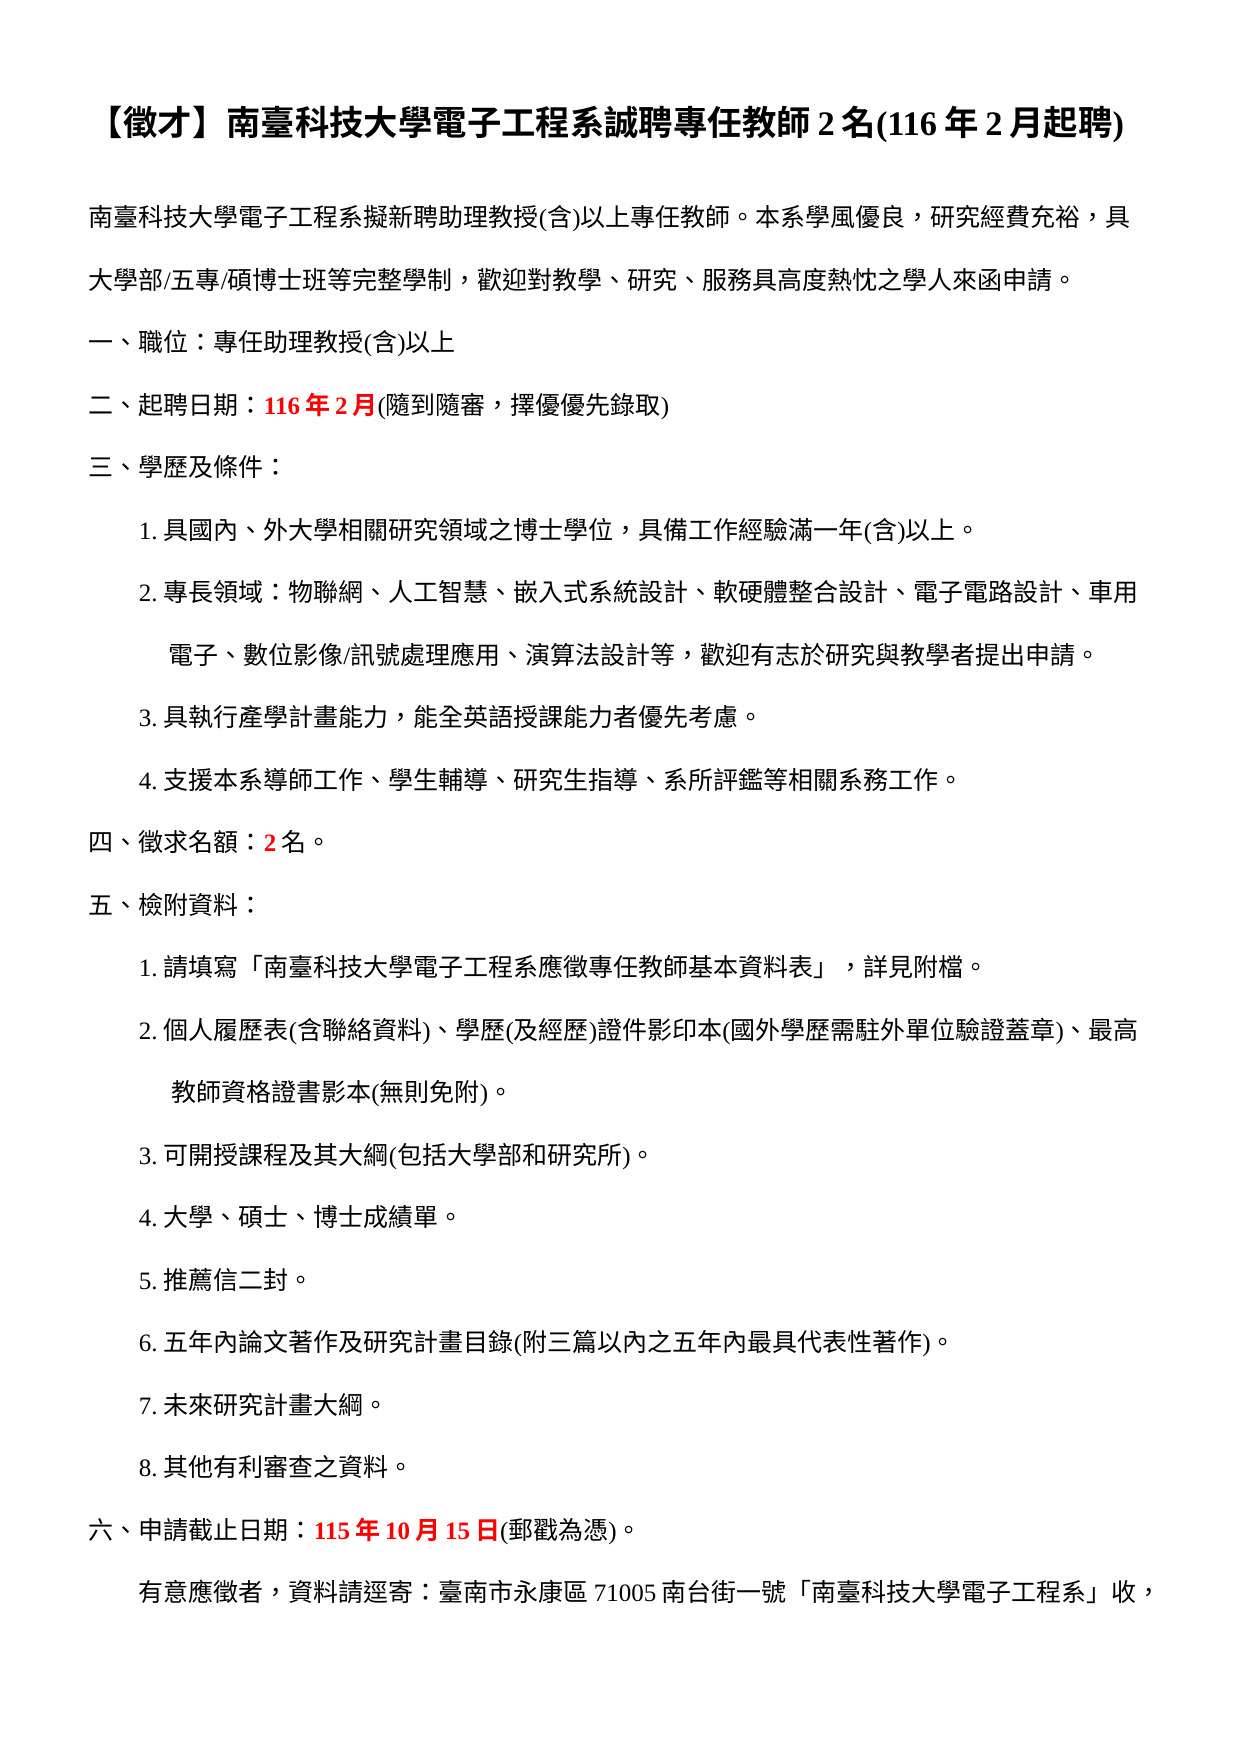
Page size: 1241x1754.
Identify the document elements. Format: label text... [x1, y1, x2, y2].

text 六、申請截止日期：115年10月15日(郵戳為憑)。 有意應徵者，資料請逕寄：臺南市永康區71005南台街一號「南臺科技大學電子工程系」收，並請在郵件封面註明應徵職稱、姓名及聯絡電話。 [89, 1487, 1152, 1612]
text 1. 請填寫「南臺科技大學電子工程系應徵專任教師基本資料表」，詳見附檔。 [139, 924, 1152, 987]
text 四、徵求名額：2名。 五、檢附資料： [89, 799, 1152, 924]
text 6. 五年內論文著作及研究計畫目錄(附三篇以內之五年內最具代表性著作)。 [139, 1299, 1152, 1362]
text 2. 個人履歷表(含聯絡資料)、學歷(及經歷)證件影印本(國外學歷需駐外單位驗證蓋章)、最高教師資格證書影本(無則免附)。 [139, 987, 1152, 1112]
text 2. 專長領域：物聯網、人工智慧、嵌入式系統設計、軟硬體整合設計、電子電路設計、車用電子、數位影像/訊號處理應用、演算法設計等，歡迎有志於研究與教學者提出申請。 [139, 549, 1152, 674]
text 4. 大學、碩士、博士成績單。 [139, 1174, 1152, 1237]
text 7. 未來研究計畫大綱。 [139, 1362, 1152, 1424]
text 8. 其他有利審查之資料。 [139, 1424, 1152, 1487]
text 5. 推薦信二封。 [139, 1237, 1152, 1299]
text 1. 具國內、外大學相關研究領域之博士學位，具備工作經驗滿一年(含)以上。 [139, 487, 1152, 549]
text 3. 可開授課程及其大綱(包括大學部和研究所)。 [139, 1112, 1152, 1174]
text 一、職位：專任助理教授(含)以上 二、起聘日期：116年2月(隨到隨審，擇優優先錄取) 三、學歷及條件： [89, 299, 1152, 487]
text 3. 具執行產學計畫能力，能全英語授課能力者優先考慮。 [139, 674, 1152, 737]
text 4. 支援本系導師工作、學生輔導、研究生指導、系所評鑑等相關系務工作。 [139, 737, 1152, 799]
text 南臺科技大學電子工程系擬新聘助理教授(含)以上專任教師。本系學風優良，研究經費充裕，具大學部/五專/碩博士班等完整學制，歡迎對教學、研究、服務具高度熱忱之學人來函申請。 [89, 174, 1152, 299]
text 【徵才】南臺科技大學電子工程系誠聘專任教師2名(116年2月起聘) [89, 96, 1152, 146]
